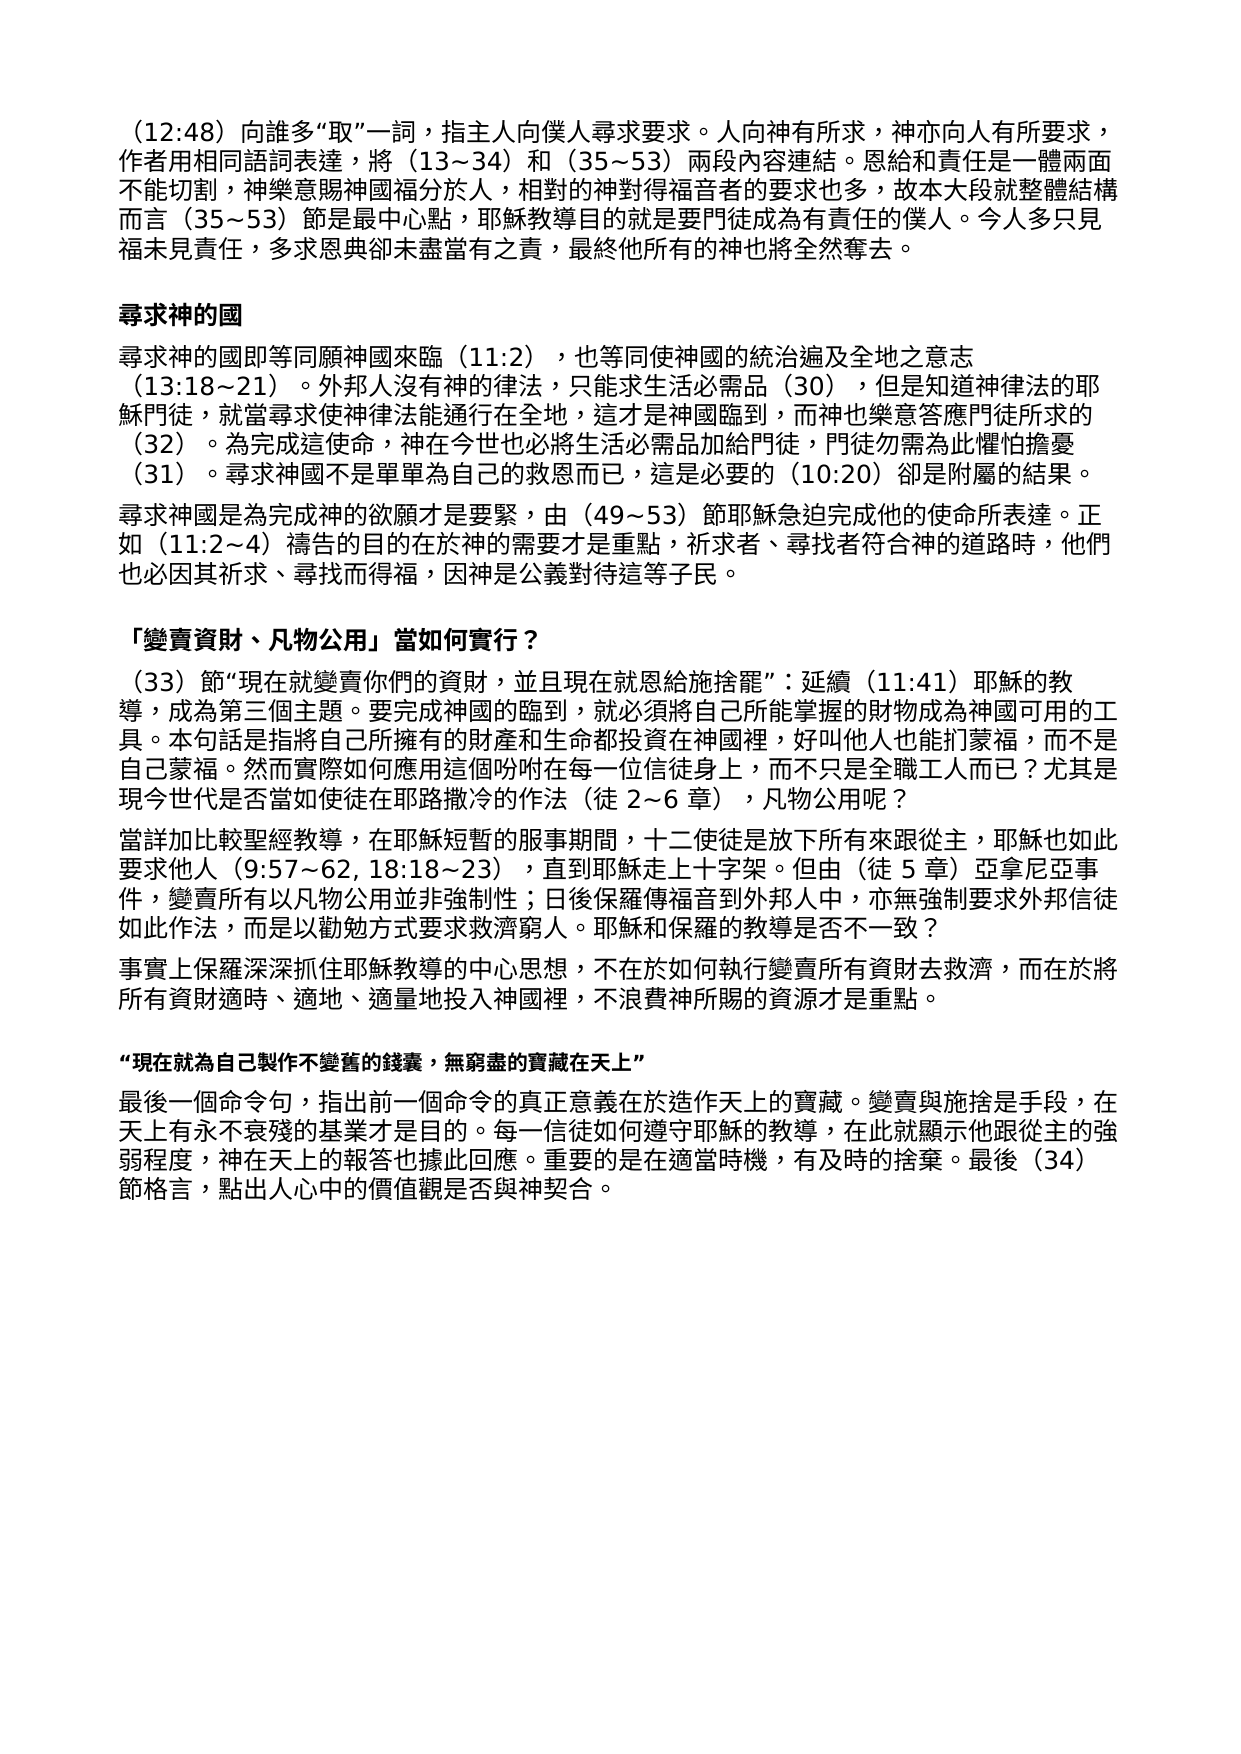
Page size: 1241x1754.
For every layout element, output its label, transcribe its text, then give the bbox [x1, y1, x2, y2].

text 當詳加比較聖經教導，在耶穌短暫的服事期間，十二使徒是放下所有來跟從主，耶穌也如此要求他人（9:57~62, 18:18~23），直到耶穌走上十字架。但由（徒 5 章）亞拿尼亞事件，變賣所有以凡物公用並非強制性；日後保羅傳福音到外邦人中，亦無強制要求外邦信徒如此作法，而是以勸勉方式要求救濟窮人。耶穌和保羅的教導是否不一致？ [118, 826, 1122, 943]
text 事實上保羅深深抓住耶穌教導的中心思想，不在於如何執行變賣所有資財去救濟，而在於將所有資財適時、適地、適量地投入神國裡，不浪費神所賜的資源才是重點。 [118, 956, 1122, 1014]
text 最後一個命令句，指出前一個命令的真正意義在於造作天上的寶藏。變賣與施捨是手段，在天上有永不衰殘的基業才是目的。每一信徒如何遵守耶穌的教導，在此就顯示他跟從主的強弱程度，神在天上的報答也據此回應。重要的是在適當時機，有及時的捨棄。最後（34）節格言，點出人心中的價值觀是否與神契合。 [118, 1088, 1122, 1205]
subtitle 「變賣資財、凡物公用」當如何實行？ [118, 626, 1122, 656]
text （12:48）向誰多“取”一詞，指主人向僕人尋求要求。人向神有所求，神亦向人有所要求，作者用相同語詞表達，將（13~34）和（35~53）兩段內容連結。恩給和責任是一體兩面不能切割，神樂意賜神國福分於人，相對的神對得福音者的要求也多，故本大段就整體結構而言（35~53）節是最中心點，耶穌教導目的就是要門徒成為有責任的僕人。今人多只見福未見責任，多求恩典卻未盡當有之責，最終他所有的神也將全然奪去。 [118, 118, 1122, 264]
subtitle 尋求神的國 [118, 301, 1122, 331]
text （33）節“現在就變賣你們的資財，並且現在就恩給施捨罷”：延續（11:41）耶穌的教導，成為第三個主題。要完成神國的臨到，就必須將自己所能掌握的財物成為神國可用的工具。本句話是指將自己所擁有的財產和生命都投資在神國裡，好叫他人也能扪蒙福，而不是自己蒙福。然而實際如何應用這個吩咐在每一位信徒身上，而不只是全職工人而已？尤其是現今世代是否當如使徒在耶路撒冷的作法（徒 2~6 章），凡物公用呢？ [118, 668, 1122, 814]
text 尋求神的國即等同願神國來臨（11:2），也等同使神國的統治遍及全地之意志（13:18~21）。外邦人沒有神的律法，只能求生活必需品（30），但是知道神律法的耶穌門徒，就當尋求使神律法能通行在全地，這才是神國臨到，而神也樂意答應門徒所求的（32）。為完成這使命，神在今世也必將生活必需品加給門徒，門徒勿需為此懼怕擔憂（31）。尋求神國不是單單為自己的救恩而已，這是必要的（10:20）卻是附屬的結果。 [118, 343, 1122, 489]
text 尋求神國是為完成神的欲願才是要緊，由（49~53）節耶穌急迫完成他的使命所表達。正如（11:2~4）禱告的目的在於神的需要才是重點，祈求者、尋找者符合神的道路時，他們也必因其祈求、尋找而得福，因神是公義對待這等子民。 [118, 501, 1122, 589]
subtitle “現在就為自己製作不變舊的錢囊，無窮盡的寶藏在天上” [118, 1051, 1122, 1076]
